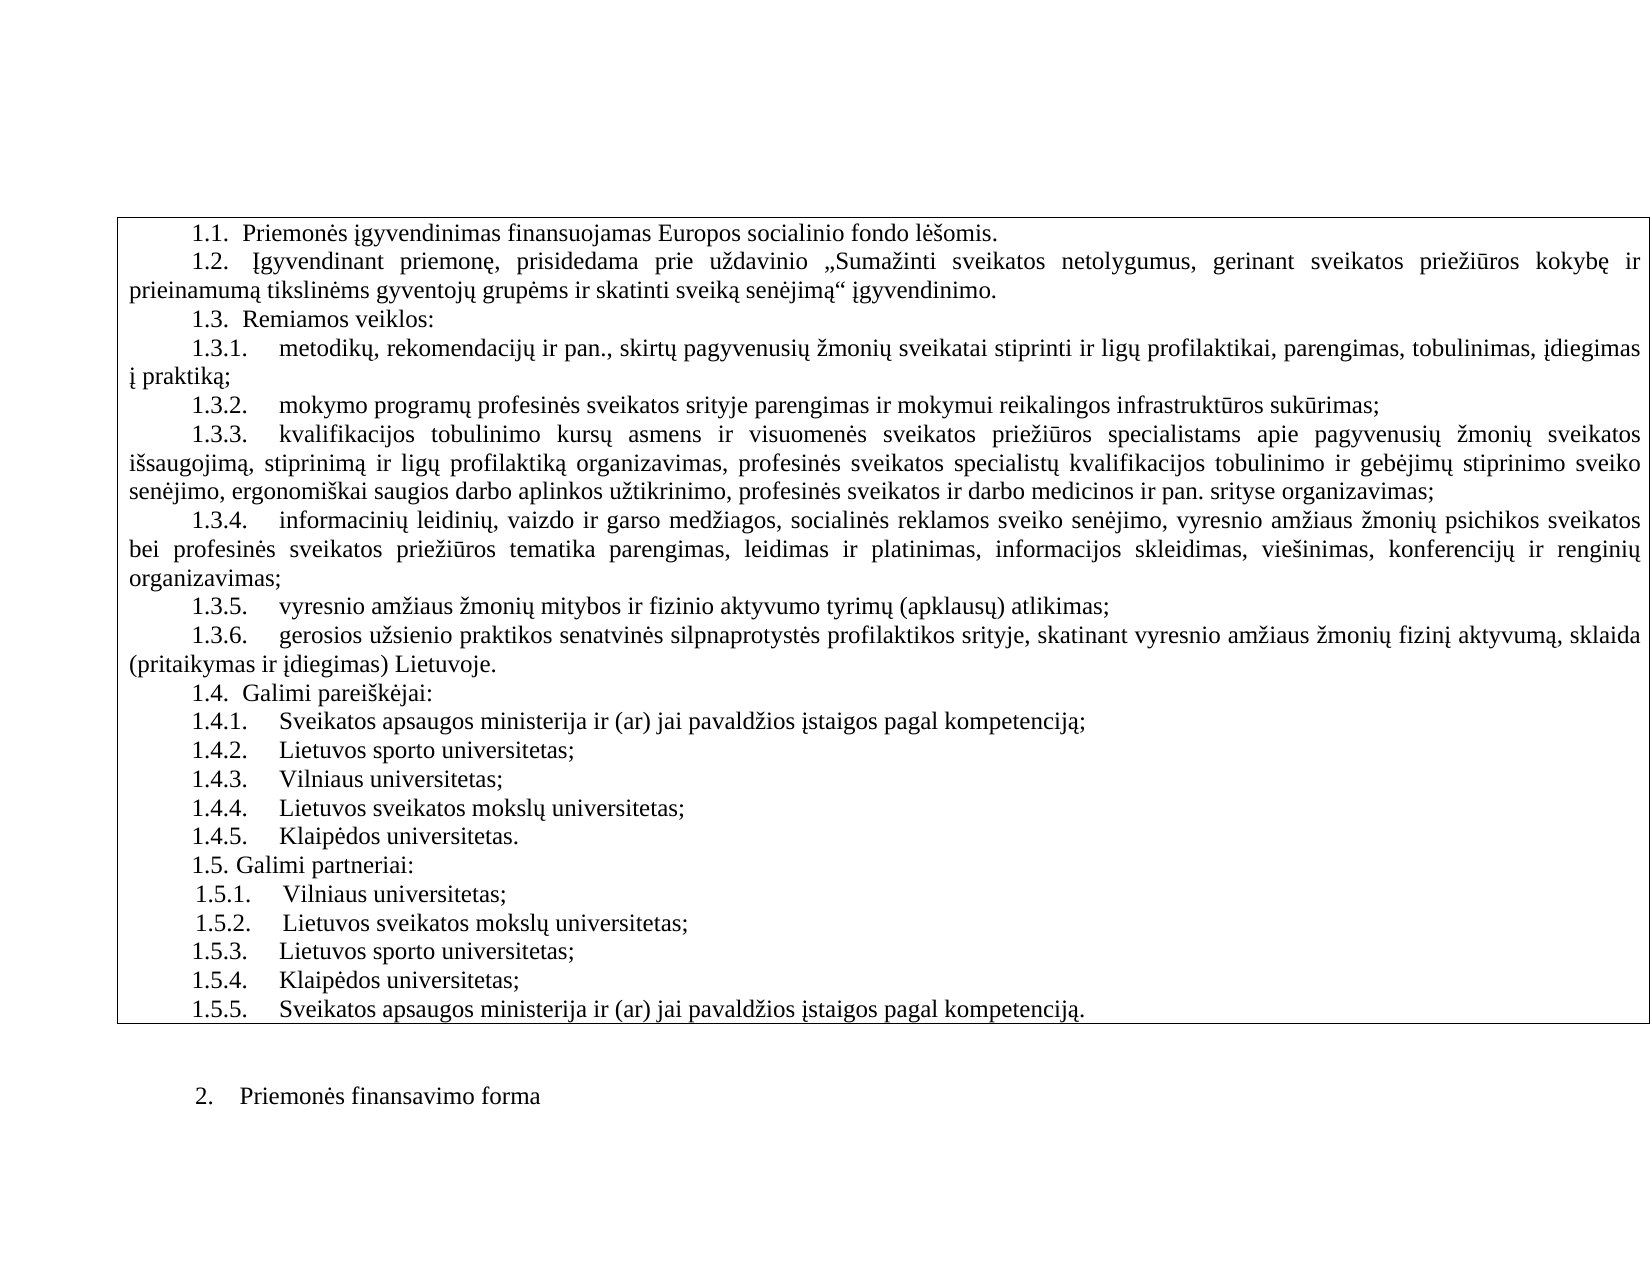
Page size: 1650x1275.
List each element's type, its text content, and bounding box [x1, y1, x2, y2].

table_cell 1.2. Įgyvendinant priemonę, prisidedama prie uždavinio „Sumažinti sveikatos netolygumus, gerinant sveikatos priežiūros kokybę ir prieinamumą tikslinėms gyventojų grupėms ir skatinti sveiką senėjimą“ įgyvendinimo. [118, 246, 1649, 304]
text 2. Priemonės finansavimo forma [195, 1081, 1532, 1110]
table_cell 1.4. Galimi pareiškėjai: 1.4.1. Sveikatos apsaugos ministerija ir (ar) jai pavaldžios įstaigos pagal kompetenciją; 1.4.2. Lietuvos sporto universitetas; 1.4.3. Vilniaus universitetas; 1.4.4. Lietuvos sveikatos mokslų universitetas; 1.4.5. Klaipėdos universitetas. [118, 678, 1649, 850]
table_header 1.1. Priemonės įgyvendinimas finansuojamas Europos socialinio fondo lėšomis. [118, 218, 1649, 246]
table_cell 1.3. Remiamos veiklos: 1.3.1. metodikų, rekomendacijų ir pan., skirtų pagyvenusių žmonių sveikatai stiprinti ir ligų profilaktikai, parengimas, tobulinimas, įdiegimas į praktiką; 1.3.2. mokymo programų profesinės sveikatos srityje parengimas ir mokymui reikalingos infrastruktūros sukūrimas; 1.3.3. kvalifikacijos tobulinimo kursų asmens ir visuomenės sveikatos priežiūros specialistams apie pagyvenusių žmonių sveikatos išsaugojimą, stiprinimą ir ligų profilaktiką organizavimas, profesinės sveikatos specialistų kvalifikacijos tobulinimo ir gebėjimų stiprinimo sveiko senėjimo, ergonomiškai saugios darbo aplinkos užtikrinimo, profesinės sveikatos ir darbo medicinos ir pan. srityse organizavimas; 1.3.4. informacinių leidinių, vaizdo ir garso medžiagos, socialinės reklamos sveiko senėjimo, vyresnio amžiaus žmonių psichikos sveikatos bei profesinės sveikatos priežiūros tematika parengimas, leidimas ir platinimas, informacijos skleidimas, viešinimas, konferencijų ir renginių organizavimas; 1.3.5. vyresnio amžiaus žmonių mitybos ir fizinio aktyvumo tyrimų (apklausų) atlikimas; 1.3.6. gerosios užsienio praktikos senatvinės silpnaprotystės profilaktikos srityje, skatinant vyresnio amžiaus žmonių fizinį aktyvumą, sklaida (pritaikymas ir įdiegimas) Lietuvoje. [118, 304, 1649, 678]
table_cell 1.5. Galimi partneriai: 1.5.1. Vilniaus universitetas; 1.5.2. Lietuvos sveikatos mokslų universitetas; 1.5.3. Lietuvos sporto universitetas; 1.5.4. Klaipėdos universitetas; 1.5.5. Sveikatos apsaugos ministerija ir (ar) jai pavaldžios įstaigos pagal kompetenciją. [118, 850, 1649, 1023]
